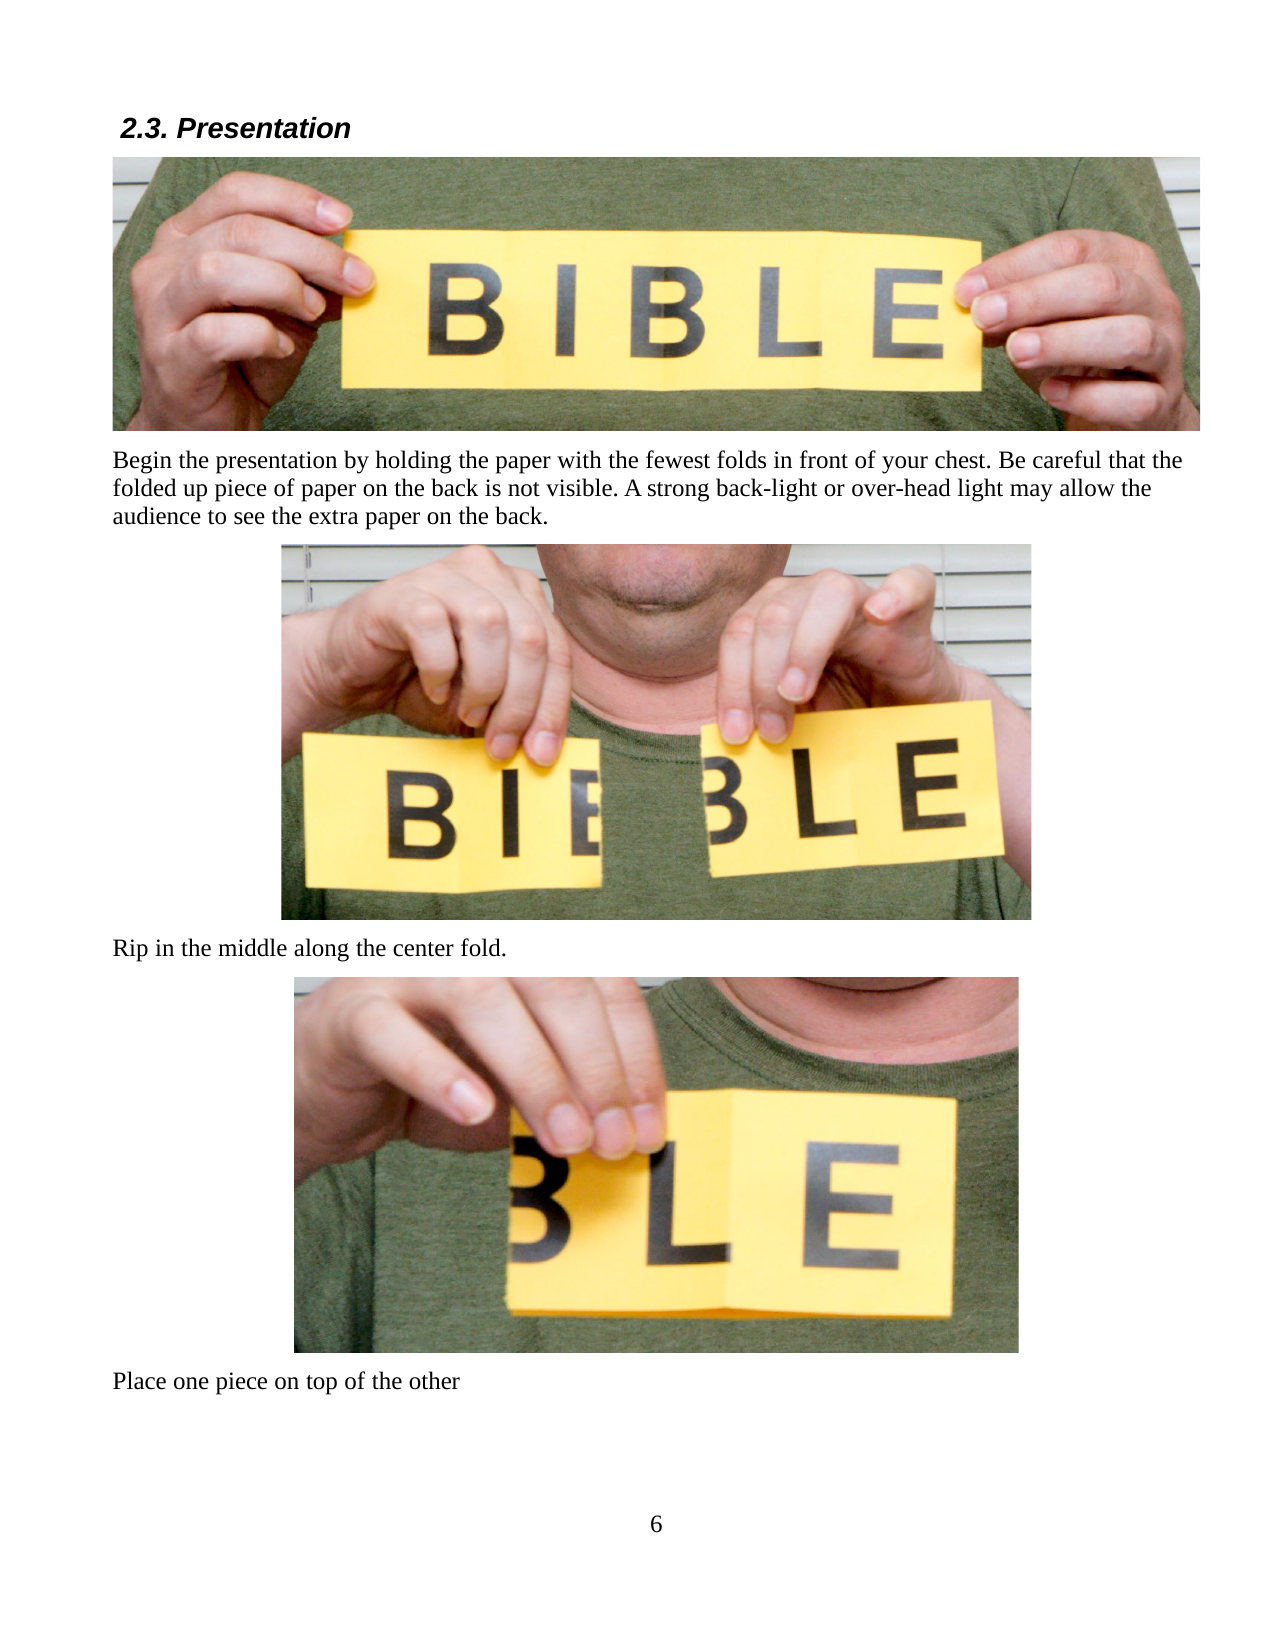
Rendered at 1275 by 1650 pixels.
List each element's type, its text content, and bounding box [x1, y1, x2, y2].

picture [112, 157, 1200, 431]
text Place one piece on top of the other [112, 1367, 1200, 1395]
text Rip in the middle along the center fold. [112, 934, 1200, 962]
picture [294, 977, 1019, 1353]
text Begin the presentation by holding the paper with the fewest folds in front of your chest. Be careful that the folded up piece of paper on the back is not visible. A strong back-light or over-head light may allow the audience to see the extra paper on the back. [112, 446, 1200, 530]
subtitle Presentation [112, 112, 1200, 145]
picture [281, 544, 1032, 920]
